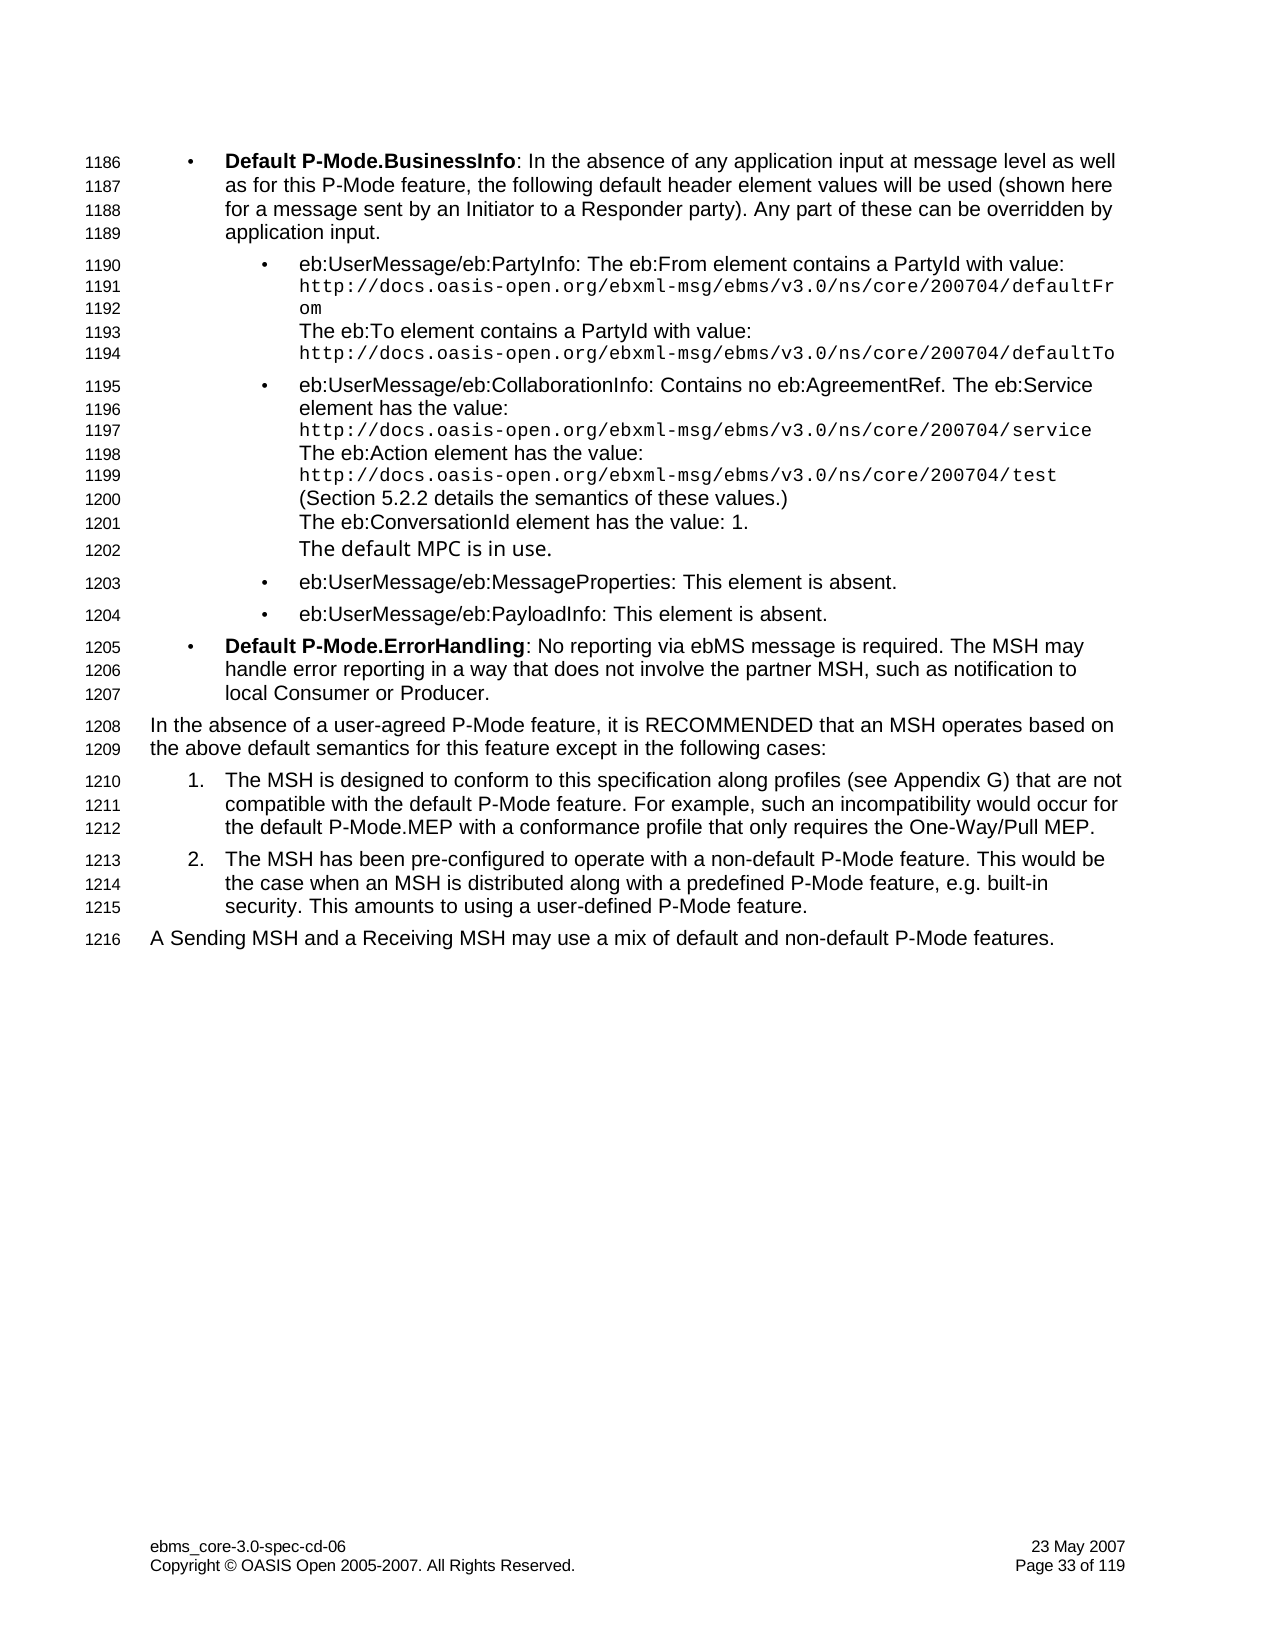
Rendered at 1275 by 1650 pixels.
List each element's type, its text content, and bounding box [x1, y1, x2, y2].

list eb:UserMessage/eb:PayloadInfo: This element is absent. [261, 602, 1125, 626]
list The MSH has been pre-configured to operate with a non-default P-Mode feature. This would be the case when an MSH is distributed along with a predefined P-Mode feature, e.g. built-in security. This amounts to using a user-defined P-Mode feature. [187, 848, 1125, 918]
list Default P-Mode.BusinessInfo: In the absence of any application input at message level as well as for this P-Mode feature, the following default header element values will be used (shown here for a message sent by an Initiator to a Responder party). Any part of these can be overridden by application input. [187, 150, 1125, 244]
list eb:UserMessage/eb:PartyInfo: The eb:From element contains a PartyId with value: http://docs.oasis-open.org/ebxml-msg/ebms/v3.0/ns/core/200704/defaultFrom The eb:To element contains a PartyId with value: http://docs.oasis-open.org/ebxml-msg/ebms/v3.0/ns/core/200704/defaultTo [261, 252, 1125, 365]
text A Sending MSH and a Receiving MSH may use a mix of default and non-default P-Mode features. [150, 927, 1125, 950]
text In the absence of a user-agreed P-Mode feature, it is RECOMMENDED that an MSH operates based on the above default semantics for this feature except in the following cases: [150, 713, 1125, 760]
list Default P-Mode.ErrorHandling: No reporting via ebMS message is required. The MSH may handle error reporting in a way that does not involve the partner MSH, such as notification to local Consumer or Producer. [187, 634, 1125, 705]
list eb:UserMessage/eb:CollaborationInfo: Contains no eb:AgreementRef. The eb:Service element has the value: http://docs.oasis-open.org/ebxml-msg/ebms/v3.0/ns/core/200704/service The eb:Action element has the value: http://docs.oasis-open.org/ebxml-msg/ebms/v3.0/ns/core/200704/test (Section 5.2.2 details the semantics of these values.) The eb:ConversationId element has the value: 1. The default MPC is in use. [261, 373, 1125, 562]
list The MSH is designed to conform to this specification along profiles (see Appendix G) that are not compatible with the default P-Mode feature. For example, such an incompatibility would occur for the default P-Mode.MEP with a conformance profile that only requires the One-Way/Pull MEP. [187, 769, 1125, 839]
list eb:UserMessage/eb:MessageProperties: This element is absent. [261, 571, 1125, 594]
